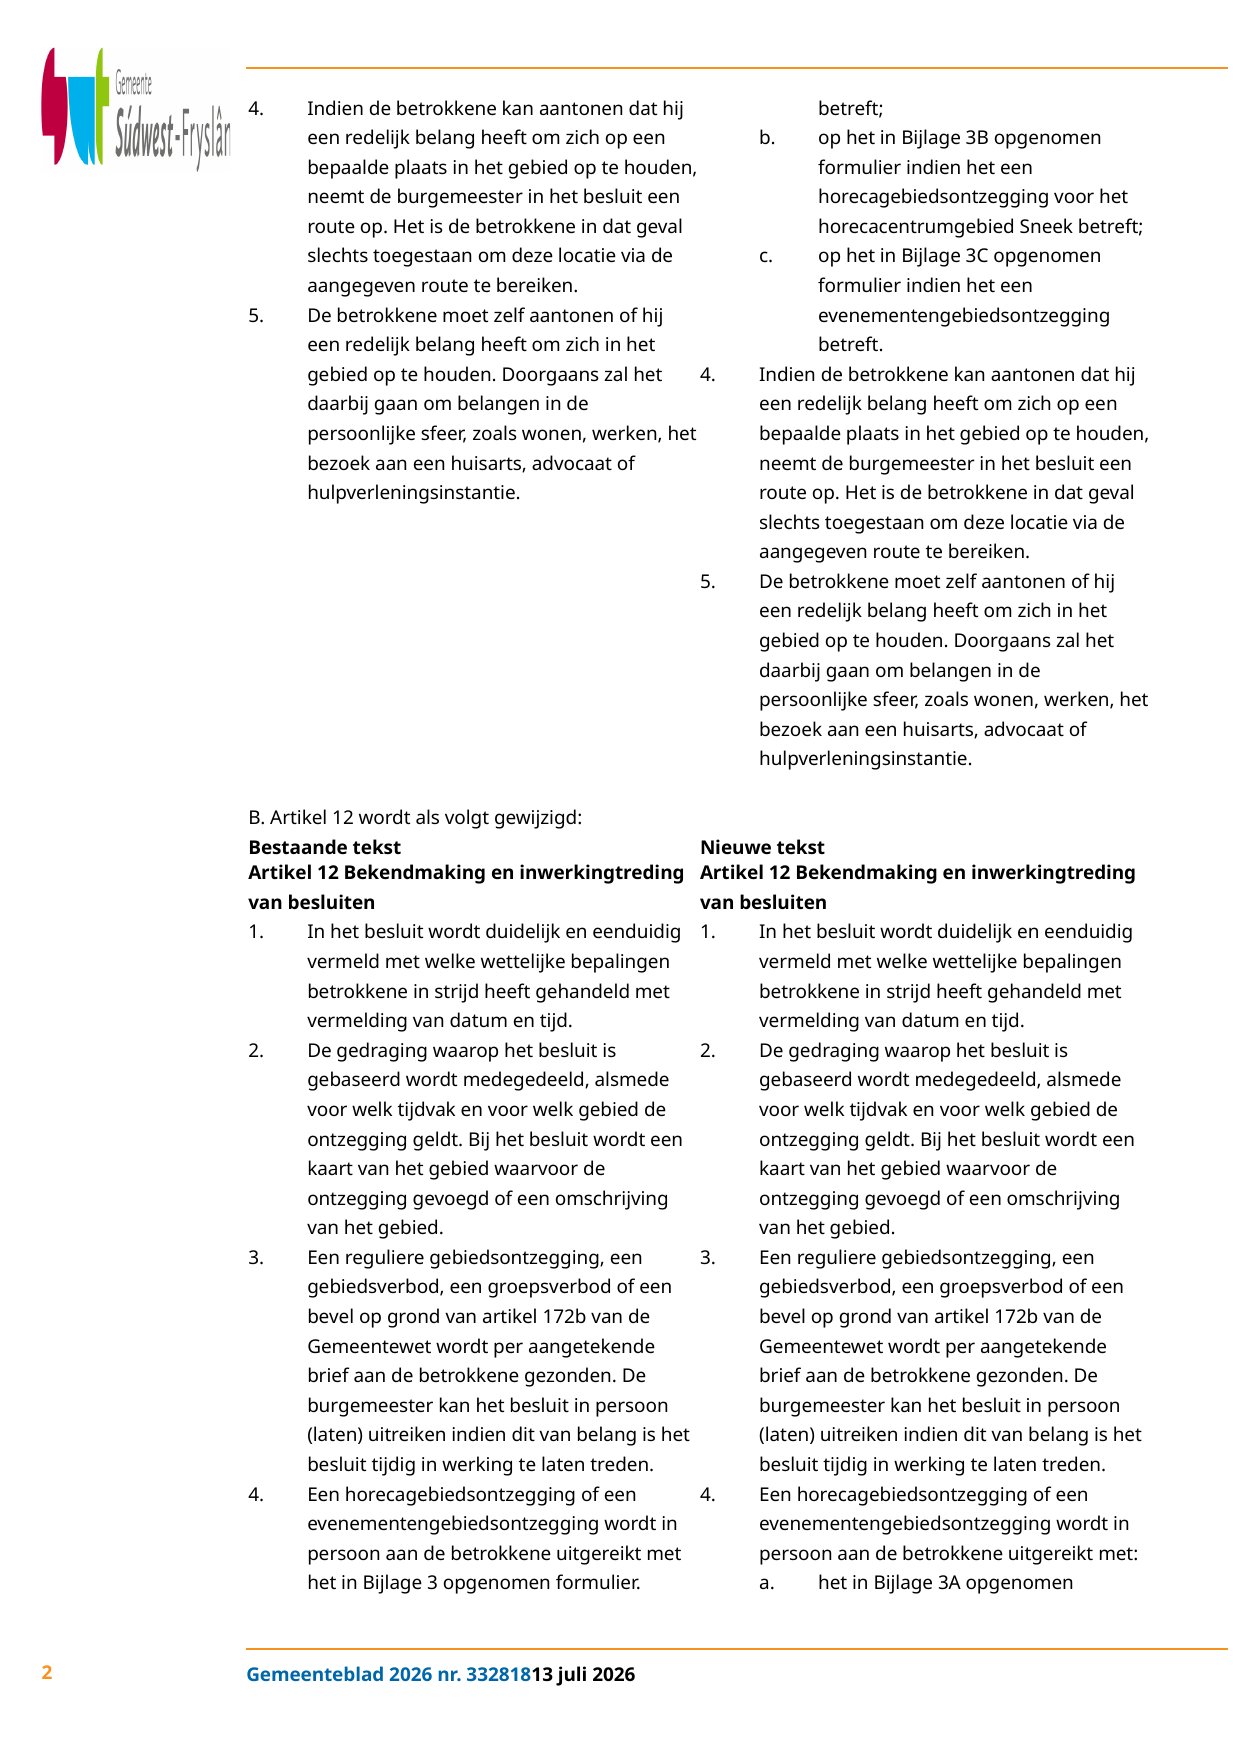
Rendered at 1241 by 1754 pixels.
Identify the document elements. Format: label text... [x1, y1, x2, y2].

text B. Artikel 12 wordt als volgt gewijzigd: [248, 804, 1152, 830]
table_header Nieuwe tekst [700, 834, 1152, 859]
table_cell Artikel 12 Bekendmaking en inwerkingtreding van besluiten In het besluit wordt duidelijk en eenduidig vermeld met welke wettelijke bepalingen betrokkene in strijd heeft gehandeld met vermelding van datum en tijd. De gedraging waarop het besluit is gebaseerd wordt medegedeeld, alsmede voor welk tijdvak en voor welk gebied de ontzegging geldt. Bij het besluit wordt een kaart van het gebied waarvoor de ontzegging gevoegd of een omschrijving van het gebied. Een reguliere gebiedsontzegging, een gebiedsverbod, een groepsverbod of een bevel op grond van artikel 172b van de Gemeentewet wordt per aangetekende brief aan de betrokkene gezonden. De burgemeester kan het besluit in persoon (laten) uitreiken indien dit van belang is het besluit tijdig in werking te laten treden. Een horecagebiedsontzegging of een evenementengebiedsontzegging wordt in persoon aan de betrokkene uitgereikt met: het in Bijlage 3A opgenomen [700, 860, 1152, 1595]
table_cell Artikel 11 Zienswijzen De burgemeester stelt de betrokkene aan wie een gebiedsontzegging, gebiedsverbod, groepsverbod of een bevel op grond van artikel 172b van de Gemeentewet wordt opgelegd in de gelegenheid mondeling, dan wel schriftelijk zijn zienswijze kenbaar te maken overeenkomstig artikel 4:8 van de Algemene wet bestuursrecht. De burgemeester kan de mogelijkheid tot het geven van een zienswijze op het voornemen tot het opleggen van een gebiedsontzegging, gebiedsverbod of een groepsverbod achterwege laten indien naar het oordeel van de burgemeester artikel 4:11 van de Algemene wet bestuursrecht van toepassing is. Een zienswijze wordt vastgelegd: op het in Bijlage 3A opgenomen formulier indien het een horecagebiedsontzegging voor het horecacentrumgebied Bolsward betreft; op het in Bijlage 3B opgenomen formulier indien het een horecagebiedsontzegging voor het horecacentrumgebied Sneek betreft; op het in Bijlage 3C opgenomen formulier indien het een evenementengebiedsontzegging betreft. Indien de betrokkene kan aantonen dat hij een redelijk belang heeft om zich op een bepaalde plaats in het gebied op te houden, neemt de burgemeester in het besluit een route op. Het is de betrokkene in dat geval slechts toegestaan om deze locatie via de aangegeven route te bereiken. De betrokkene moet zelf aantonen of hij een redelijk belang heeft om zich in het gebied op te houden. Doorgaans zal het daarbij gaan om belangen in de persoonlijke sfeer, zoals wonen, werken, het bezoek aan een huisarts, advocaat of hulpverleningsinstantie. [700, 95, 1152, 771]
table_header Bestaande tekst [248, 834, 700, 859]
table_cell Artikel 12 Bekendmaking en inwerkingtreding van besluiten In het besluit wordt duidelijk en eenduidig vermeld met welke wettelijke bepalingen betrokkene in strijd heeft gehandeld met vermelding van datum en tijd. De gedraging waarop het besluit is gebaseerd wordt medegedeeld, alsmede voor welk tijdvak en voor welk gebied de ontzegging geldt. Bij het besluit wordt een kaart van het gebied waarvoor de ontzegging gevoegd of een omschrijving van het gebied. Een reguliere gebiedsontzegging, een gebiedsverbod, een groepsverbod of een bevel op grond van artikel 172b van de Gemeentewet wordt per aangetekende brief aan de betrokkene gezonden. De burgemeester kan het besluit in persoon (laten) uitreiken indien dit van belang is het besluit tijdig in werking te laten treden. Een horecagebiedsontzegging of een evenementengebiedsontzegging wordt in persoon aan de betrokkene uitgereikt met het in Bijlage 3 opgenomen formulier. Indien de betrokkene minderjarig is stelt de burgemeester de ouder(s)/verzorger(s) met een brief van het besluit in kennis. Een afschrift van het besluit wordt aan de politie Noord-Nederland verstrekt. Een besluit treedt in werking op het moment dat het besluit aan de betrokkene wordt bekend gemaakt [248, 860, 700, 1595]
picture [41, 47, 231, 172]
table_cell Artikel 11 Zienswijzen De burgemeester stelt de betrokkene aan wie een gebiedsontzegging, gebiedsverbod, groepsverbod of een bevel op grond van artikel 172b van de Gemeentewet wordt opgelegd in de gelegenheid mondeling, dan wel schriftelijk zijn zienswijze kenbaar te maken overeenkomstig artikel 4:8 van de Algemene wet bestuursrecht. De burgemeester kan de mogelijkheid tot het geven van een zienswijze op het voornemen tot het opleggen van een gebiedsontzegging, gebiedsverbod of een groepsverbod achterwege laten indien naar het oordeel van de burgemeester artikel 4:11 van de Algemene wet bestuursrecht van toepassing is. Een zienswijze op een horecagebiedsontzegging of een evenementengebiedsontzegging wordt vastgelegd op het in Bijlage 3 opgenomen formulier. Indien de betrokkene kan aantonen dat hij een redelijk belang heeft om zich op een bepaalde plaats in het gebied op te houden, neemt de burgemeester in het besluit een route op. Het is de betrokkene in dat geval slechts toegestaan om deze locatie via de aangegeven route te bereiken. De betrokkene moet zelf aantonen of hij een redelijk belang heeft om zich in het gebied op te houden. Doorgaans zal het daarbij gaan om belangen in de persoonlijke sfeer, zoals wonen, werken, het bezoek aan een huisarts, advocaat of hulpverleningsinstantie. [248, 95, 700, 771]
